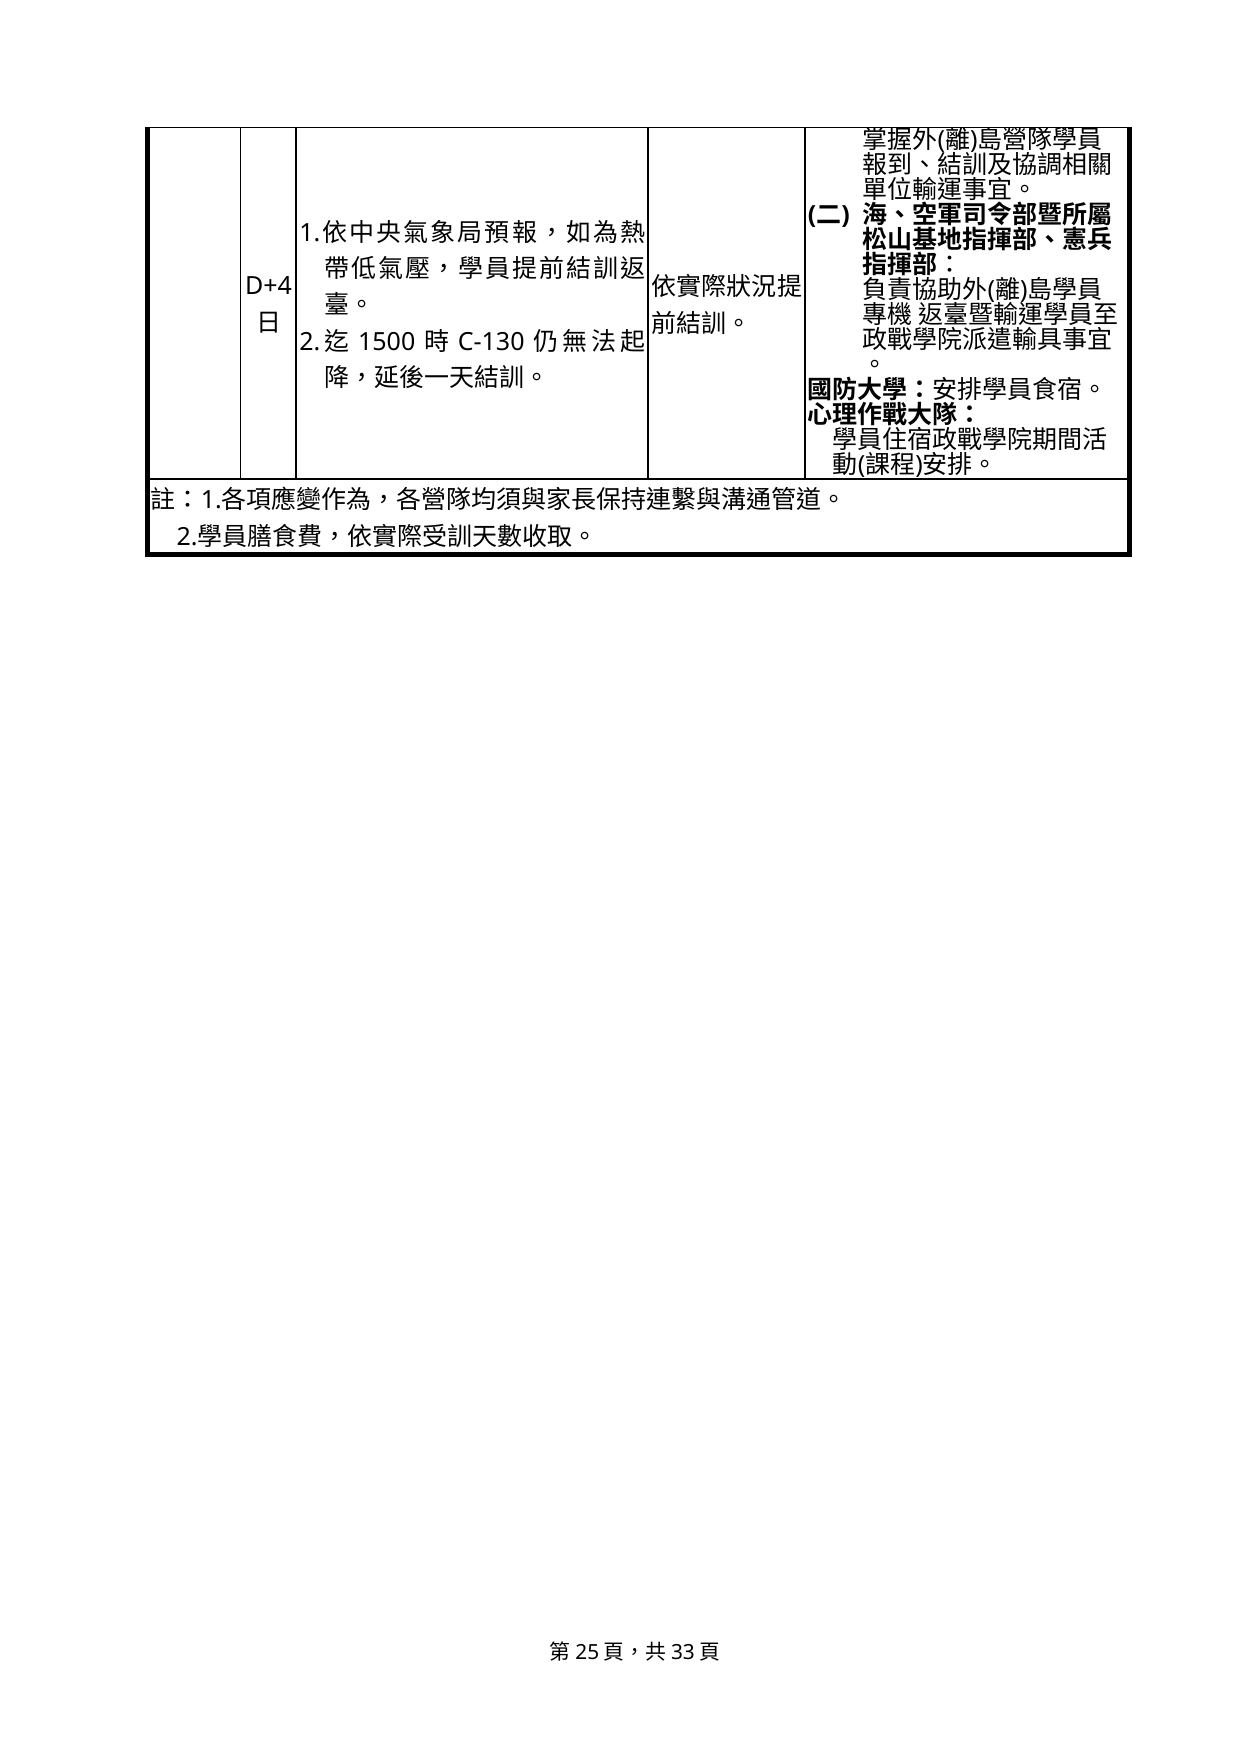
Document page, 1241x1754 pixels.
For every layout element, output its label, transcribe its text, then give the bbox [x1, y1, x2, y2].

table_cell [150, 128, 240, 478]
table_cell 文宣處： 1.管制各營隊延後報到或提前結訓事宜。 2.協助陸軍司令部協調作計室及海、空軍司令部暨憲兵指揮部派遣輸具輸運外(離)島戰鬥營學員事宜。 作計室：協調派遣C-130輸運外(離)島戰鬥營學員。 各軍司令部： 管制各營隊延後報到或提前結訓事宜。 陸軍司令部： 掌握外(離)島營隊學員報到、結訓及協調相關單位輸運事宜。 海、空軍司令部暨所屬松山基地指揮部、憲兵指揮部： 負責協助外(離)島學員專機 返臺暨輸運學員至政戰學院派遣輸具事宜。 國防大學：安排學員食宿。 心理作戰大隊： 學員住宿政戰學院期間活動(課程)安排。 [806, 128, 1127, 478]
table_cell 註：1.各項應變作為，各營隊均須與家長保持連繫與溝通管道。 2.學員膳食費，依實際受訓天數收取。 [150, 480, 1127, 552]
table_cell D+4日 [241, 128, 295, 478]
table_cell 1.依中央氣象局預報，如為熱帶低氣壓，學員提前結訓返臺。 2.迄1500時C-130仍無法起降，延後一天結訓。 [297, 128, 647, 478]
table_cell 依實際狀況提前結訓。 [649, 128, 804, 478]
